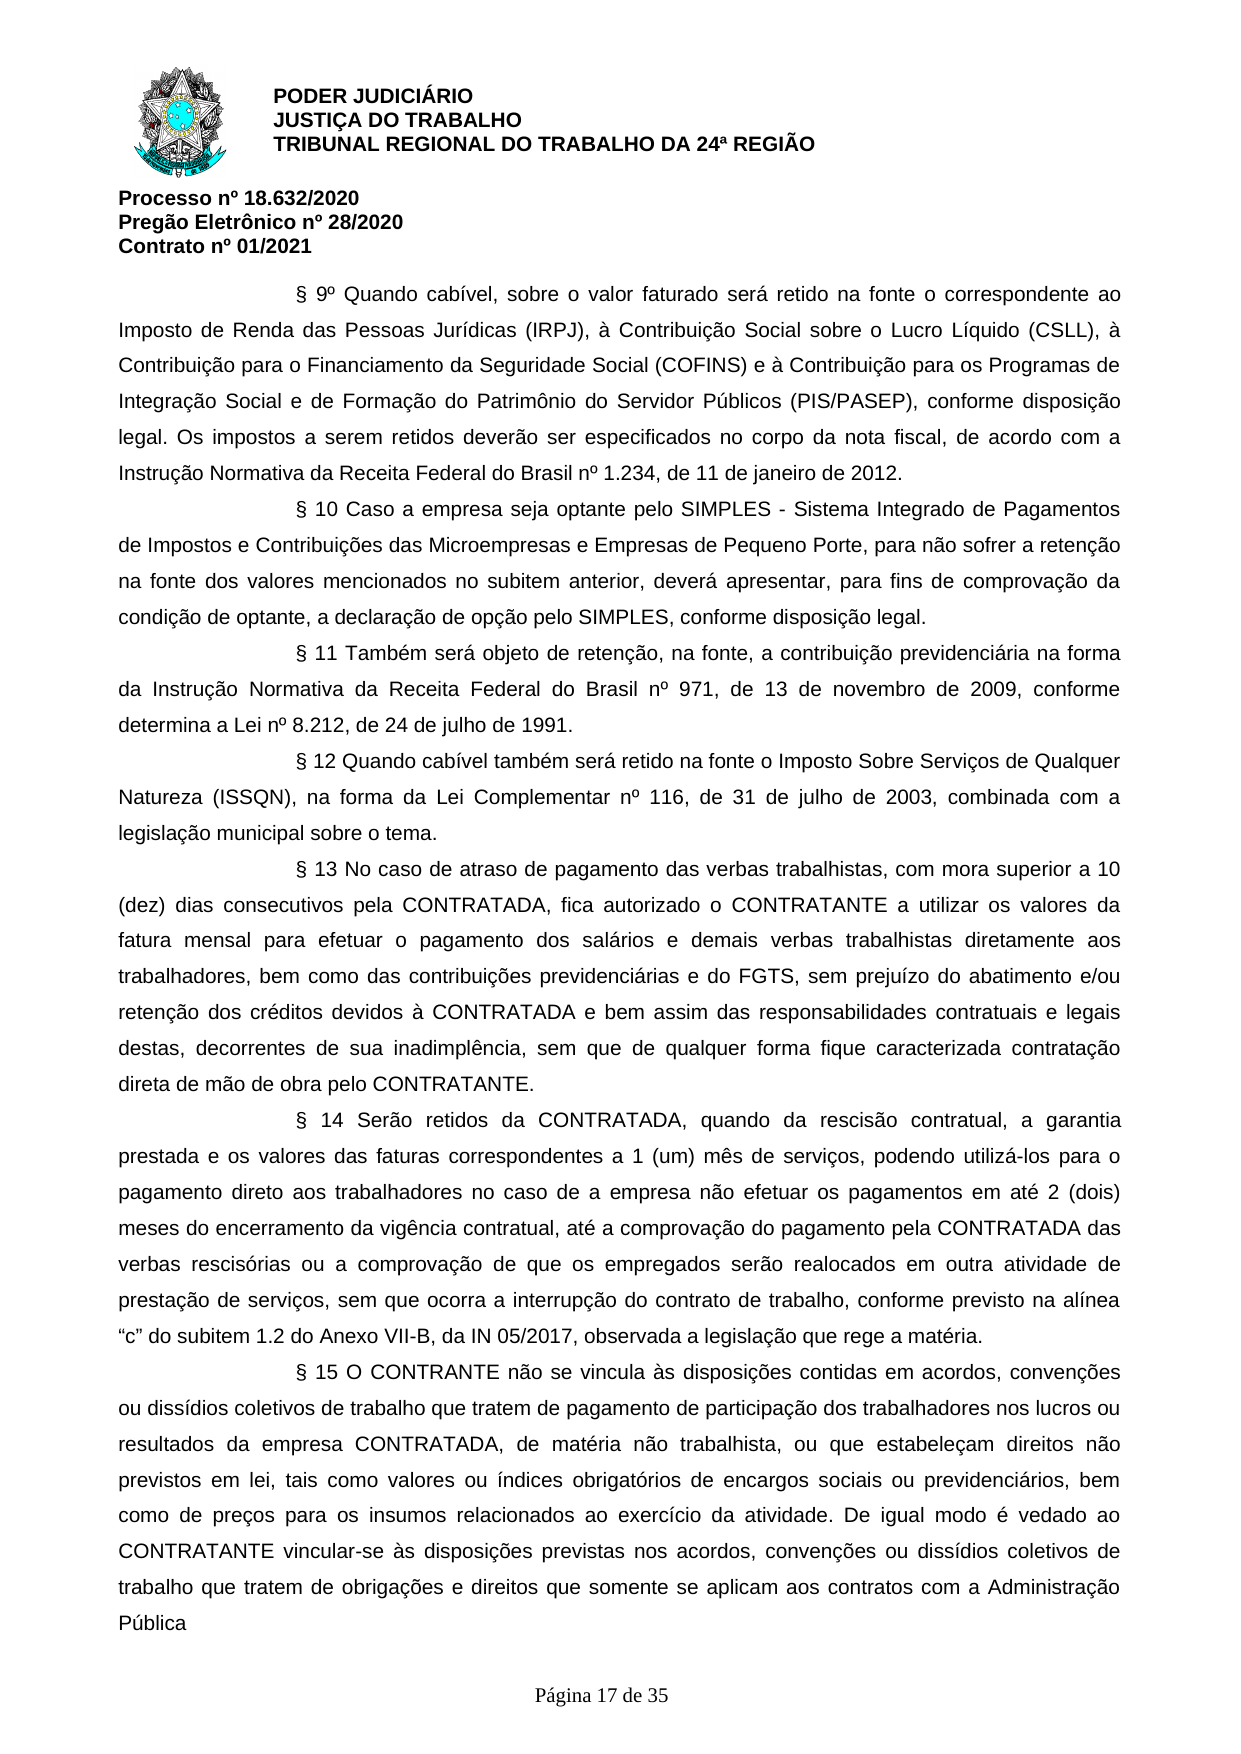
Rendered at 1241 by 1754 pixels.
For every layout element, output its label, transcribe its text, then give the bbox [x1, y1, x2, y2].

text § 10 Caso a empresa seja optante pelo SIMPLES - Sistema Integrado de Pagamentos de Impostos e Contribuições das Microempresas e Empresas de Pequeno Porte, para não sofrer a retenção na fonte dos valores mencionados no subitem anterior, deverá apresentar, para fins de comprovação da condição de optante, a declaração de opção pelo SIMPLES, conforme disposição legal. [118, 497, 1122, 629]
text § 11 Também será objeto de retenção, na fonte, a contribuição previdenciária na forma da Instrução Normativa da Receita Federal do Brasil nº 971, de 13 de novembro de 2009, conforme determina a Lei nº 8.212, de 24 de julho de 1991. [118, 641, 1122, 737]
text § 12 Quando cabível também será retido na fonte o Imposto Sobre Serviços de Qualquer Natureza (ISSQN), na forma da Lei Complementar nº 116, de 31 de julho de 2003, combinada com a legislação municipal sobre o tema. [118, 749, 1122, 844]
text § 9º Quando cabível, sobre o valor faturado será retido na fonte o correspondente ao Imposto de Renda das Pessoas Jurídicas (IRPJ), à Contribuição Social sobre o Lucro Líquido (CSLL), à Contribuição para o Financiamento da Seguridade Social (COFINS) e à Contribuição para os Programas de Integração Social e de Formação do Patrimônio do Servidor Públicos (PIS/PASEP), conforme disposição legal. Os impostos a serem retidos deverão ser especificados no corpo da nota fiscal, de acordo com a Instrução Normativa da Receita Federal do Brasil nº 1.234, de 11 de janeiro de 2012. [118, 281, 1122, 485]
text § 13 No caso de atraso de pagamento das verbas trabalhistas, com mora superior a 10 (dez) dias consecutivos pela CONTRATADA, fica autorizado o CONTRATANTE a utilizar os valores da fatura mensal para efetuar o pagamento dos salários e demais verbas trabalhistas diretamente aos trabalhadores, bem como das contribuições previdenciárias e do FGTS, sem prejuízo do abatimento e/ou retenção dos créditos devidos à CONTRATADA e bem assim das responsabilidades contratuais e legais destas, decorrentes de sua inadimplência, sem que de qualquer forma fique caracterizada contratação direta de mão de obra pelo CONTRATANTE. [118, 856, 1122, 1096]
text § 14 Serão retidos da CONTRATADA, quando da rescisão contratual, a garantia prestada e os valores das faturas correspondentes a 1 (um) mês de serviços, podendo utilizá-los para o pagamento direto aos trabalhadores no caso de a empresa não efetuar os pagamentos em até 2 (dois) meses do encerramento da vigência contratual, até a comprovação do pagamento pela CONTRATADA das verbas rescisórias ou a comprovação de que os empregados serão realocados em outra atividade de prestação de serviços, sem que ocorra a interrupção do contrato de trabalho, conforme previsto na alínea “c” do subitem 1.2 do Anexo VII-B, da IN 05/2017, observada a legislação que rege a matéria. [118, 1108, 1122, 1348]
text § 15 O CONTRANTE não se vincula às disposições contidas em acordos, convenções ou dissídios coletivos de trabalho que tratem de pagamento de participação dos trabalhadores nos lucros ou resultados da empresa CONTRATADA, de matéria não trabalhista, ou que estabeleçam direitos não previstos em lei, tais como valores ou índices obrigatórios de encargos sociais ou previdenciários, bem como de preços para os insumos relacionados ao exercício da atividade. De igual modo é vedado ao CONTRATANTE vincular-se às disposições previstas nos acordos, convenções ou dissídios coletivos de trabalho que tratem de obrigações e direitos que somente se aplicam aos contratos com a Administração Pública [118, 1359, 1122, 1635]
picture [133, 66, 228, 178]
